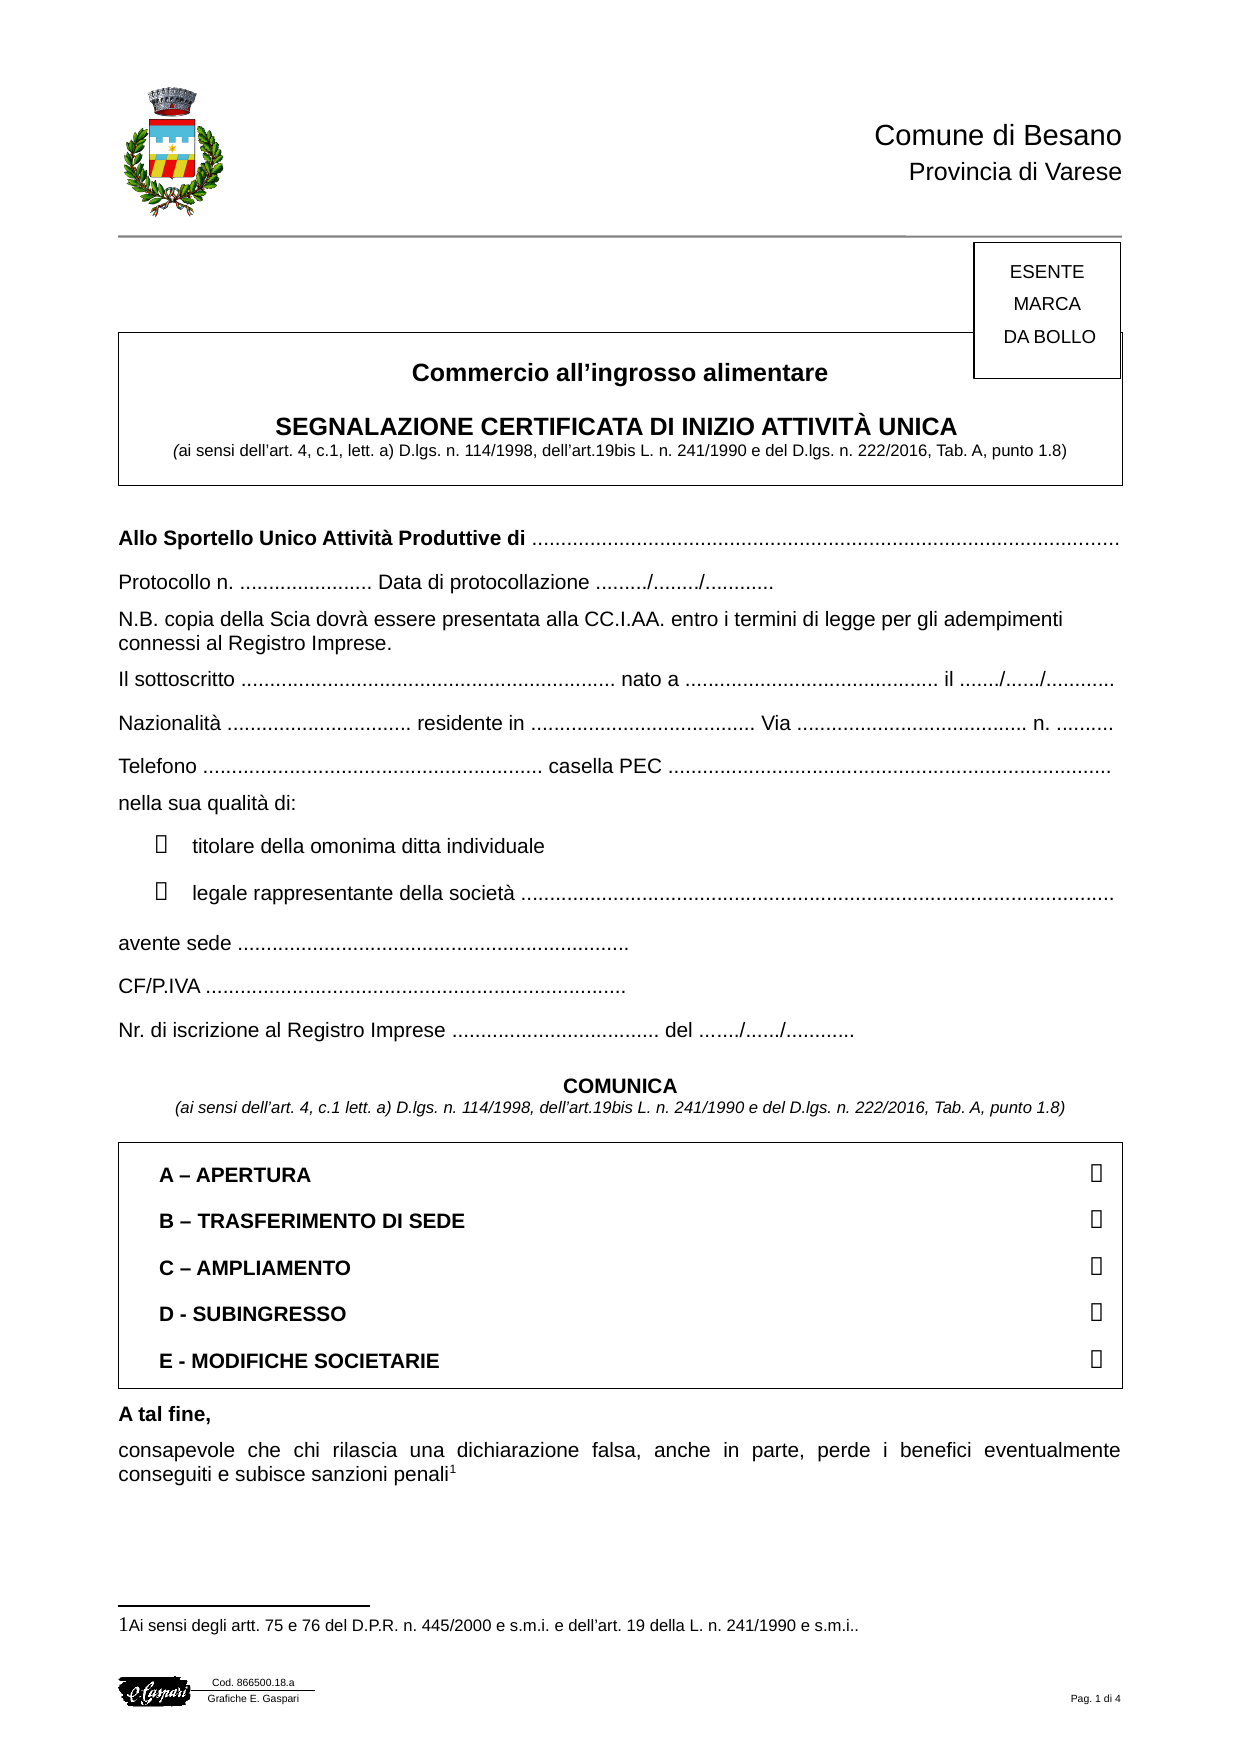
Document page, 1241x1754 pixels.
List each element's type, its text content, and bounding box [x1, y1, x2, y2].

text Comune di Besano [224, 118, 1122, 152]
text A tal fine, [118, 1402, 1122, 1426]
text Telefono ........................................................... casella PEC ............................................................................. [118, 754, 1122, 778]
text COMUNICA [118, 1074, 1122, 1098]
text consapevole che chi rilascia una dichiarazione falsa, anche in parte, perde i benefici eventualmente conseguiti e subisce sanzioni penali [118, 1438, 1122, 1486]
text N.B. copia della Scia dovrà essere presentata alla CC.I.AA. entro i termini di legge per gli adempimenti connessi al Registro Imprese. [118, 606, 1122, 654]
text Il sottoscritto ................................................................. nato a ............................................ il ......./....../............ [118, 667, 1122, 691]
text Nr. di iscrizione al Registro Imprese .................................... del ......./....../............ [118, 1018, 1122, 1042]
text nella sua qualità di: [118, 791, 1122, 814]
text Provincia di Varese [224, 157, 1122, 185]
text Allo Sportello Unico Attività Produttive di [118, 526, 1122, 550]
text Protocollo n. ....................... Data di protocollazione ........./......../............ [118, 570, 1122, 594]
text Nazionalità ................................ residente in ....................................... Via ........................................ n. .......... [118, 710, 1122, 734]
text Ai sensi degli artt. 75 e 76 del D.P.R. n. 445/2000 e s.m.i. e dell’art. 19 della L. n. 241/1990 e s.m.i.. [118, 1612, 1122, 1636]
text avente sede .................................................................... [118, 930, 1122, 954]
table_header Commercio all’ingrosso alimentare SEGNALAZIONE CERTIFICATA DI INIZIO ATTIVITÀ UNICA (ai sensi dell’art. 4, c.1, lett. a) D.lgs. n. 114/1998, dell’art.19bis L. n. 241/1990 e del D.lgs. n. 222/2016, Tab. A, punto 1.8) [119, 333, 1122, 485]
table_header A – APERTURA  B – TRASFERIMENTO DI SEDE  C – AMPLIAMENTO  D - SUBINGRESSO  E - MODIFICHE SOCIETARIE  [119, 1143, 1122, 1388]
text  titolare della omonima ditta individuale [153, 827, 1122, 861]
picture [122, 87, 224, 219]
text  legale rappresentante della società ....................................................................................................... [153, 873, 1122, 908]
text CF/P.IVA ......................................................................... [118, 974, 1122, 998]
text (ai sensi dell’art. 4, c.1 lett. a) D.lgs. n. 114/1998, dell’art.19bis L. n. 241/1990 e del D.lgs. n. 222/2016, Tab. A, punto 1.8) [118, 1098, 1122, 1117]
picture [117, 1675, 191, 1707]
